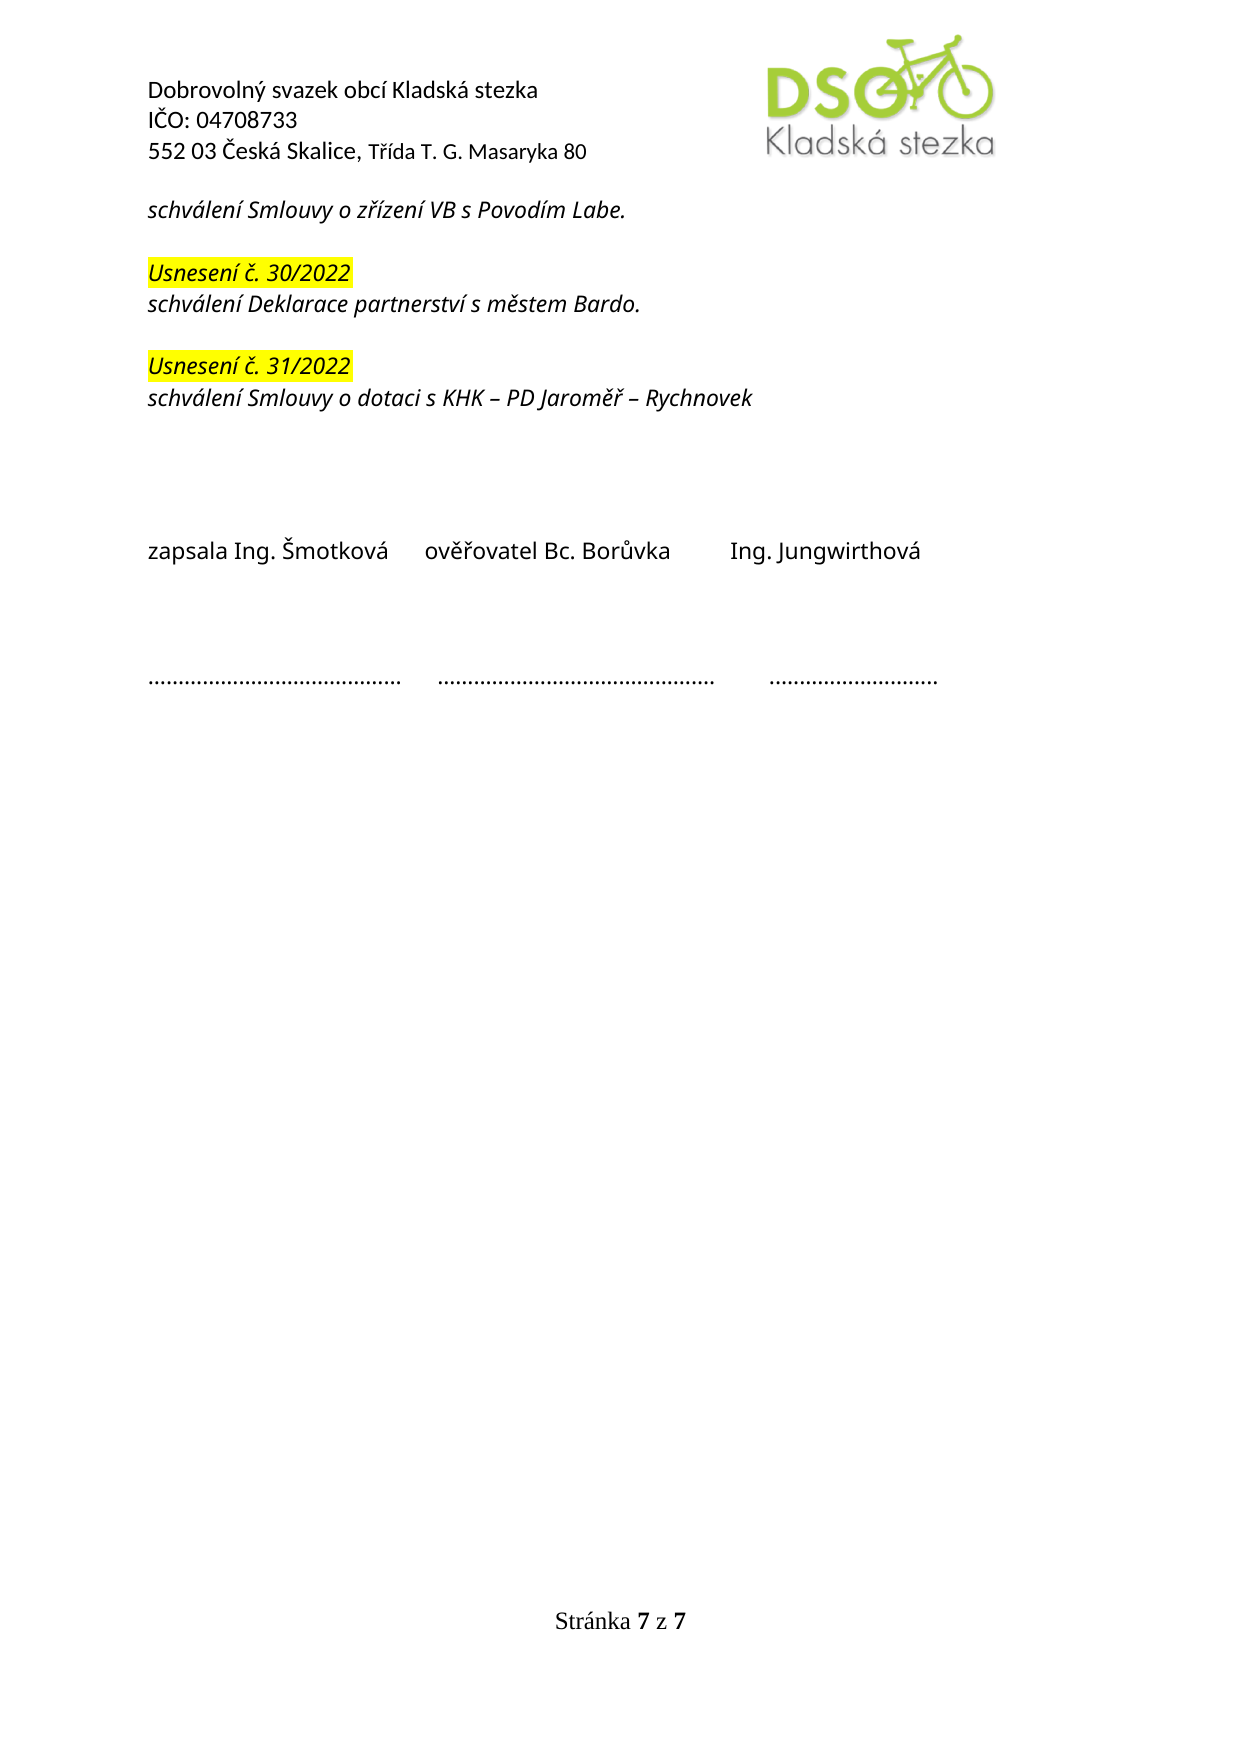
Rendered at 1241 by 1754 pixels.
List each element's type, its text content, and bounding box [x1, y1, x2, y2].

text Usnesení č. 31/2022 [148, 350, 1093, 382]
text schválení Smlouvy o dotaci s KHK – PD Jaroměř – Rychnovek [148, 382, 1093, 413]
text schválení Smlouvy o zřízení VB s Povodím Labe. [148, 194, 1093, 225]
text zapsala Ing. Šmotková ověřovatel Bc. Borůvka Ing. Jungwirthová [148, 535, 1093, 567]
text …………………………………… ………………………………………. ..…………………….. [148, 660, 1093, 692]
text schválení Deklarace partnerství s městem Bardo. [148, 288, 1093, 319]
picture [766, 34, 997, 159]
text Usnesení č. 30/2022 [148, 257, 1093, 288]
